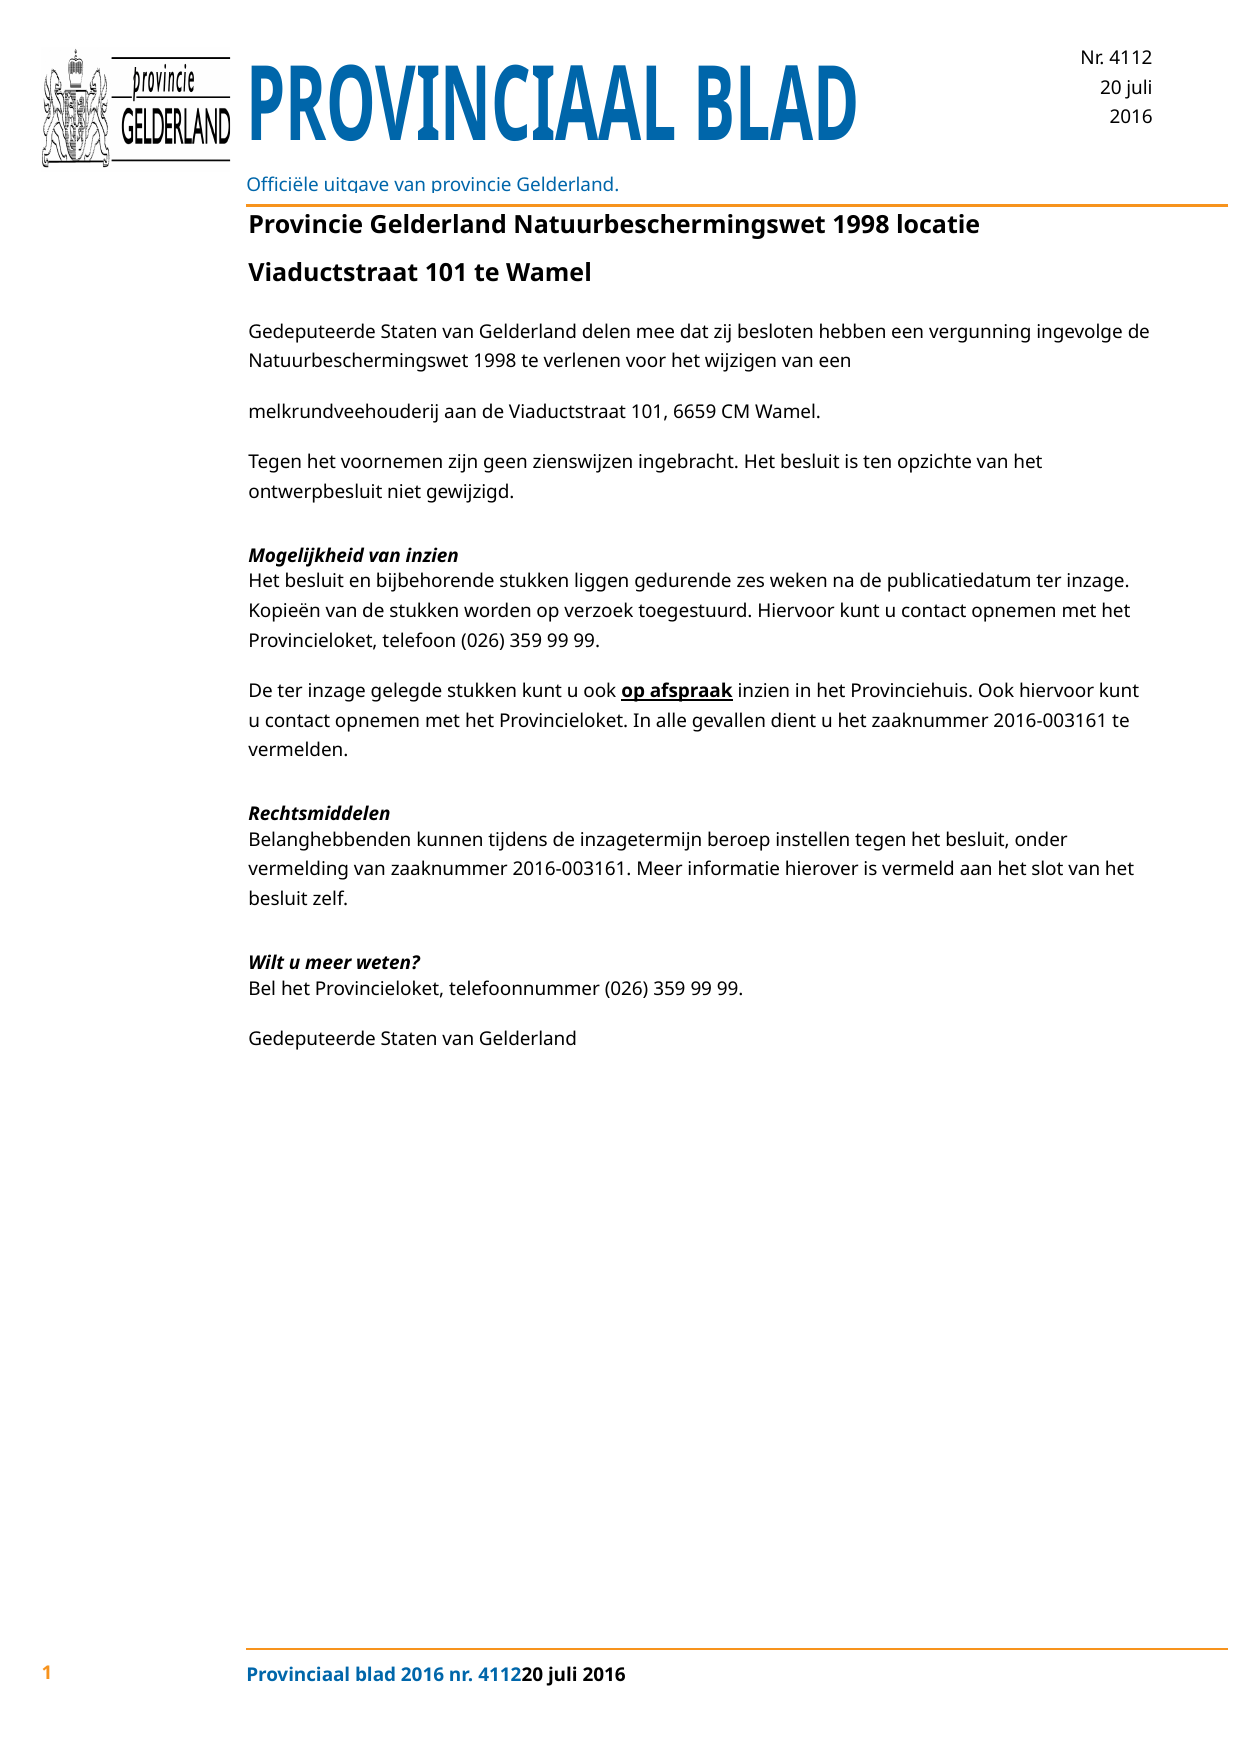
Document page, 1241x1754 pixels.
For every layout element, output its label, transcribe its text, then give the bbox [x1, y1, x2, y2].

picture [41, 47, 231, 172]
text Provincie Gelderland Natuurbeschermingswet 1998 locatie Viaductstraat 101 te Wamel [248, 207, 1152, 288]
text Rechtsmiddelen [248, 800, 1152, 826]
text melkrundveehouderij aan de Viaductstraat 101, 6659 CM Wamel. [248, 398, 1152, 424]
text Mogelijkheid van inzien [248, 542, 1152, 568]
text Gedeputeerde Staten van Gelderland delen mee dat zij besloten hebben een vergunning ingevolge de Natuurbeschermingswet 1998 te verlenen voor het wijzigen van een [248, 318, 1152, 373]
text Het besluit en bijbehorende stukken liggen gedurende zes weken na de publicatiedatum ter inzage. Kopieën van de stukken worden op verzoek toegestuurd. Hiervoor kunt u contact opnemen met het Provincieloket, telefoon (026) 359 99 99. [248, 568, 1152, 652]
text Bel het Provincieloket, telefoonnummer (026) 359 99 99. [248, 975, 1152, 1001]
text Gedeputeerde Staten van Gelderland [248, 1025, 1152, 1051]
text De ter inzage gelegde stukken kunt u ook op afspraak inzien in het Provinciehuis. Ook hiervoor kunt u contact opnemen met het Provincieloket. In alle gevallen dient u het zaaknummer 2016-003161 te vermelden. [248, 677, 1152, 762]
text Belanghebbenden kunnen tijdens de inzagetermijn beroep instellen tegen het besluit, onder vermelding van zaaknummer 2016-003161. Meer informatie hierover is vermeld aan het slot van het besluit zelf. [248, 826, 1152, 911]
text Wilt u meer weten? [248, 949, 1152, 975]
text Tegen het voornemen zijn geen zienswijzen ingebracht. Het besluit is ten opzichte van het ontwerpbesluit niet gewijzigd. [248, 448, 1152, 504]
